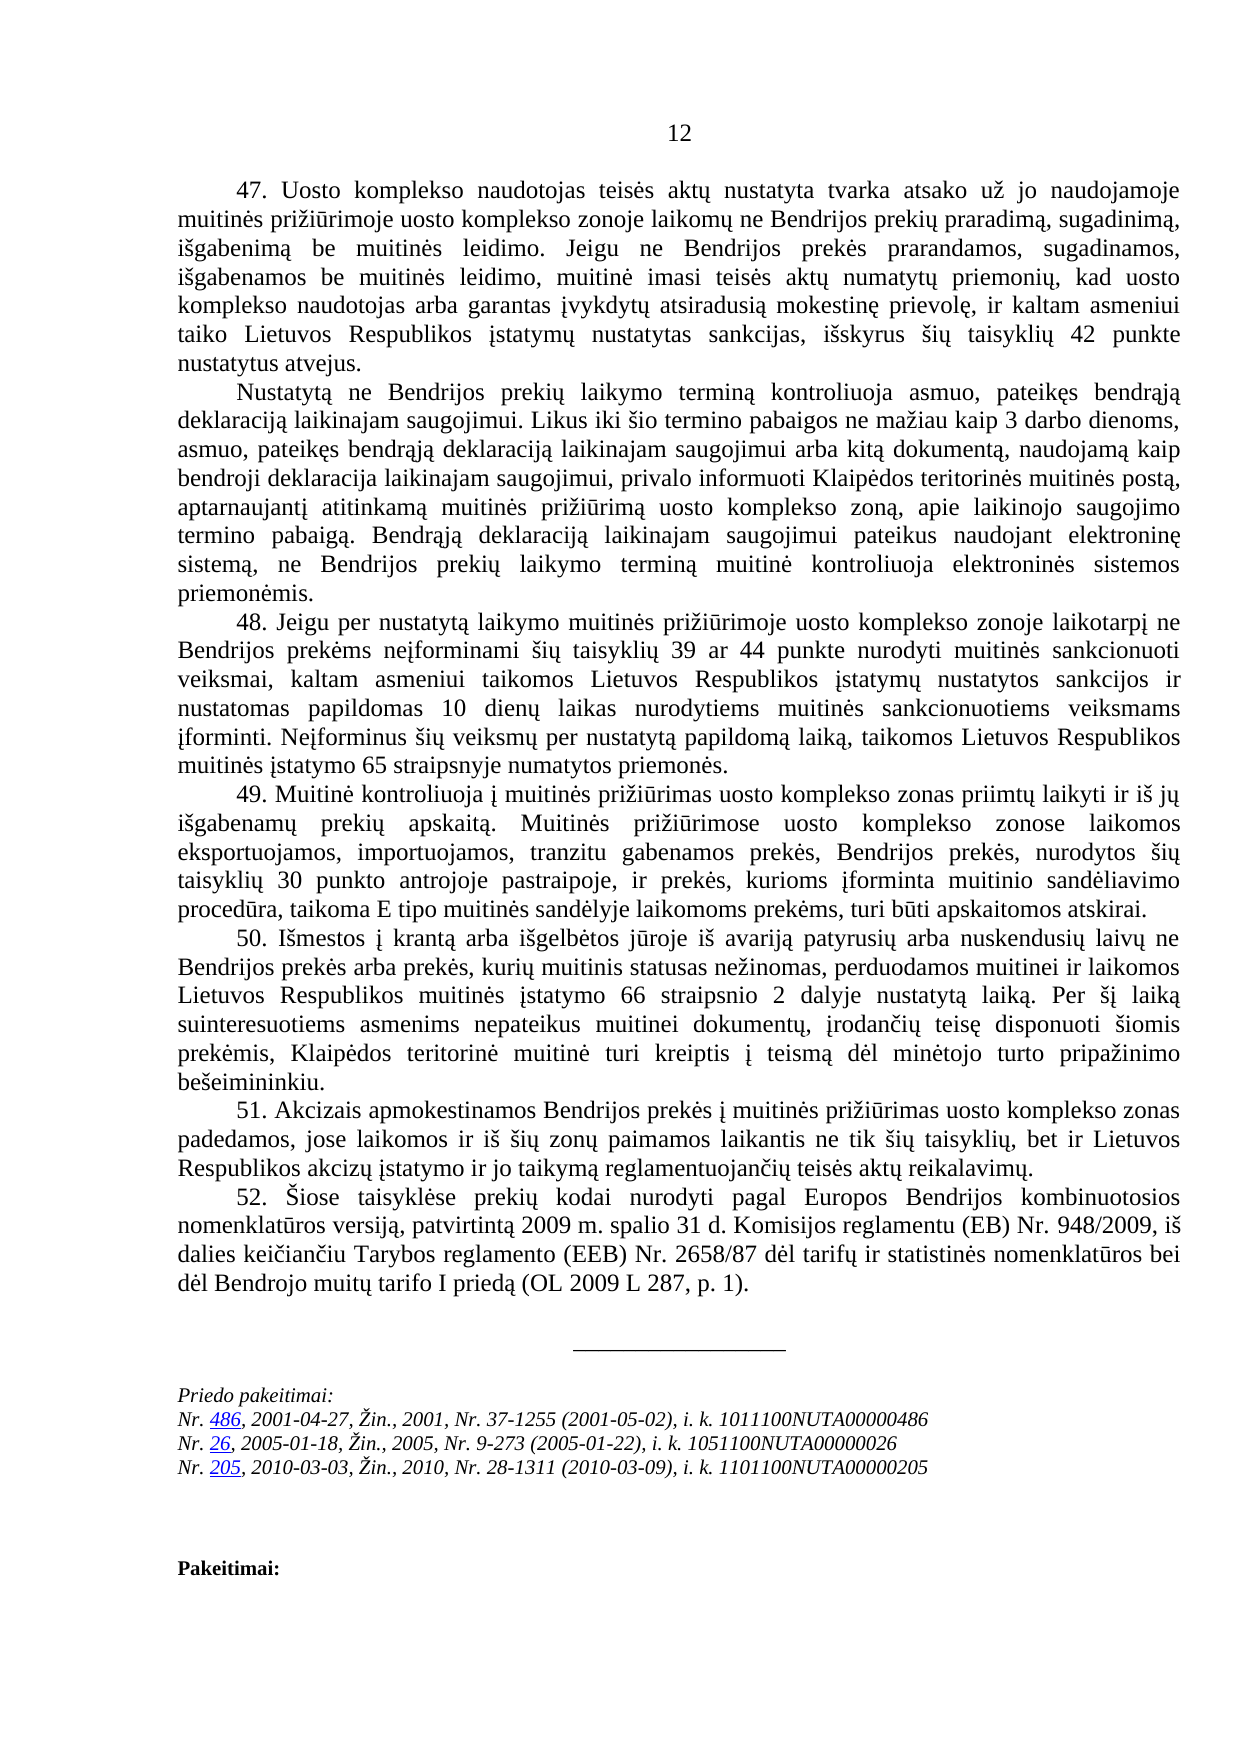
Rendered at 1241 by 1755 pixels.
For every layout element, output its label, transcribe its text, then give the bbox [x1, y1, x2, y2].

text 52. Šiose taisyklėse prekių kodai nurodyti pagal Europos Bendrijos kombinuotosios nomenklatūros versiją, patvirtintą 2009 m. spalio 31 d. Komisijos reglamentu (EB) Nr. 948/2009, iš dalies keičiančiu Tarybos reglamento (EEB) Nr. 2658/87 dėl tarifų ir statistinės nomenklatūros bei dėl Bendrojo muitų tarifo I priedą (OL 2009 L 287, p. 1). [177, 1182, 1181, 1297]
text 50. Išmestos į krantą arba išgelbėtos jūroje iš avariją patyrusių arba nuskendusių laivų ne Bendrijos prekės arba prekės, kurių muitinis statusas nežinomas, perduodamos muitinei ir laikomos Lietuvos Respublikos muitinės įstatymo 66 straipsnio 2 dalyje nustatytą laiką. Per šį laiką suinteresuotiems asmenims nepateikus muitinei dokumentų, įrodančių teisę disponuoti šiomis prekėmis, Klaipėdos teritorinė muitinė turi kreiptis į teismą dėl minėtojo turto pripažinimo bešeimininkiu. [177, 923, 1181, 1096]
text Nr. 486, 2001-04-27, Žin., 2001, Nr. 37-1255 (2001-05-02), i. k. 1011100NUTA00000486 [177, 1407, 1181, 1431]
text Pakeitimai: [177, 1556, 1181, 1580]
text 47. Uosto komplekso naudotojas teisės aktų nustatyta tvarka atsako už jo naudojamoje muitinės prižiūrimoje uosto komplekso zonoje laikomų ne Bendrijos prekių praradimą, sugadinimą, išgabenimą be muitinės leidimo. Jeigu ne Bendrijos prekės prarandamos, sugadinamos, išgabenamos be muitinės leidimo, muitinė imasi teisės aktų numatytų priemonių, kad uosto komplekso naudotojas arba garantas įvykdytų atsiradusią mokestinę prievolę, ir kaltam asmeniui taiko Lietuvos Respublikos įstatymų nustatytas sankcijas, išskyrus šių taisyklių 42 punkte nustatytus atvejus. [177, 176, 1181, 377]
text 49. Muitinė kontroliuoja į muitinės prižiūrimas uosto komplekso zonas priimtų laikyti ir iš jų išgabenamų prekių apskaitą. Muitinės prižiūrimose uosto komplekso zonose laikomos eksportuojamos, importuojamos, tranzitu gabenamos prekės, Bendrijos prekės, nurodytos šių taisyklių 30 punkto antrojoje pastraipoje, ir prekės, kurioms įforminta muitinio sandėliavimo procedūra, taikoma E tipo muitinės sandėlyje laikomoms prekėms, turi būti apskaitomos atskirai. [177, 779, 1181, 923]
text _________________ [177, 1326, 1181, 1354]
text Nr. 26, 2005-01-18, Žin., 2005, Nr. 9-273 (2005-01-22), i. k. 1051100NUTA00000026 [177, 1431, 1181, 1455]
text Priedo pakeitimai: [177, 1383, 1181, 1407]
text Nustatytą ne Bendrijos prekių laikymo terminą kontroliuoja asmuo, pateikęs bendrąją deklaraciją laikinajam saugojimui. Likus iki šio termino pabaigos ne mažiau kaip 3 darbo dienoms, asmuo, pateikęs bendrąją deklaraciją laikinajam saugojimui arba kitą dokumentą, naudojamą kaip bendroji deklaracija laikinajam saugojimui, privalo informuoti Klaipėdos teritorinės muitinės postą, aptarnaujantį atitinkamą muitinės prižiūrimą uosto komplekso zoną, apie laikinojo saugojimo termino pabaigą. Bendrąją deklaraciją laikinajam saugojimui pateikus naudojant elektroninę sistemą, ne Bendrijos prekių laikymo terminą muitinė kontroliuoja elektroninės sistemos priemonėmis. [177, 377, 1181, 607]
text Nr. 205, 2010-03-03, Žin., 2010, Nr. 28-1311 (2010-03-09), i. k. 1101100NUTA00000205 [177, 1455, 1181, 1479]
text 51. Akcizais apmokestinamos Bendrijos prekės į muitinės prižiūrimas uosto komplekso zonas padedamos, jose laikomos ir iš šių zonų paimamos laikantis ne tik šių taisyklių, bet ir Lietuvos Respublikos akcizų įstatymo ir jo taikymą reglamentuojančių teisės aktų reikalavimų. [177, 1096, 1181, 1182]
text 48. Jeigu per nustatytą laikymo muitinės prižiūrimoje uosto komplekso zonoje laikotarpį ne Bendrijos prekėms neįforminami šių taisyklių 39 ar 44 punkte nurodyti muitinės sankcionuoti veiksmai, kaltam asmeniui taikomos Lietuvos Respublikos įstatymų nustatytos sankcijos ir nustatomas papildomas 10 dienų laikas nurodytiems muitinės sankcionuotiems veiksmams įforminti. Neįforminus šių veiksmų per nustatytą papildomą laiką, taikomos Lietuvos Respublikos muitinės įstatymo 65 straipsnyje numatytos priemonės. [177, 607, 1181, 779]
